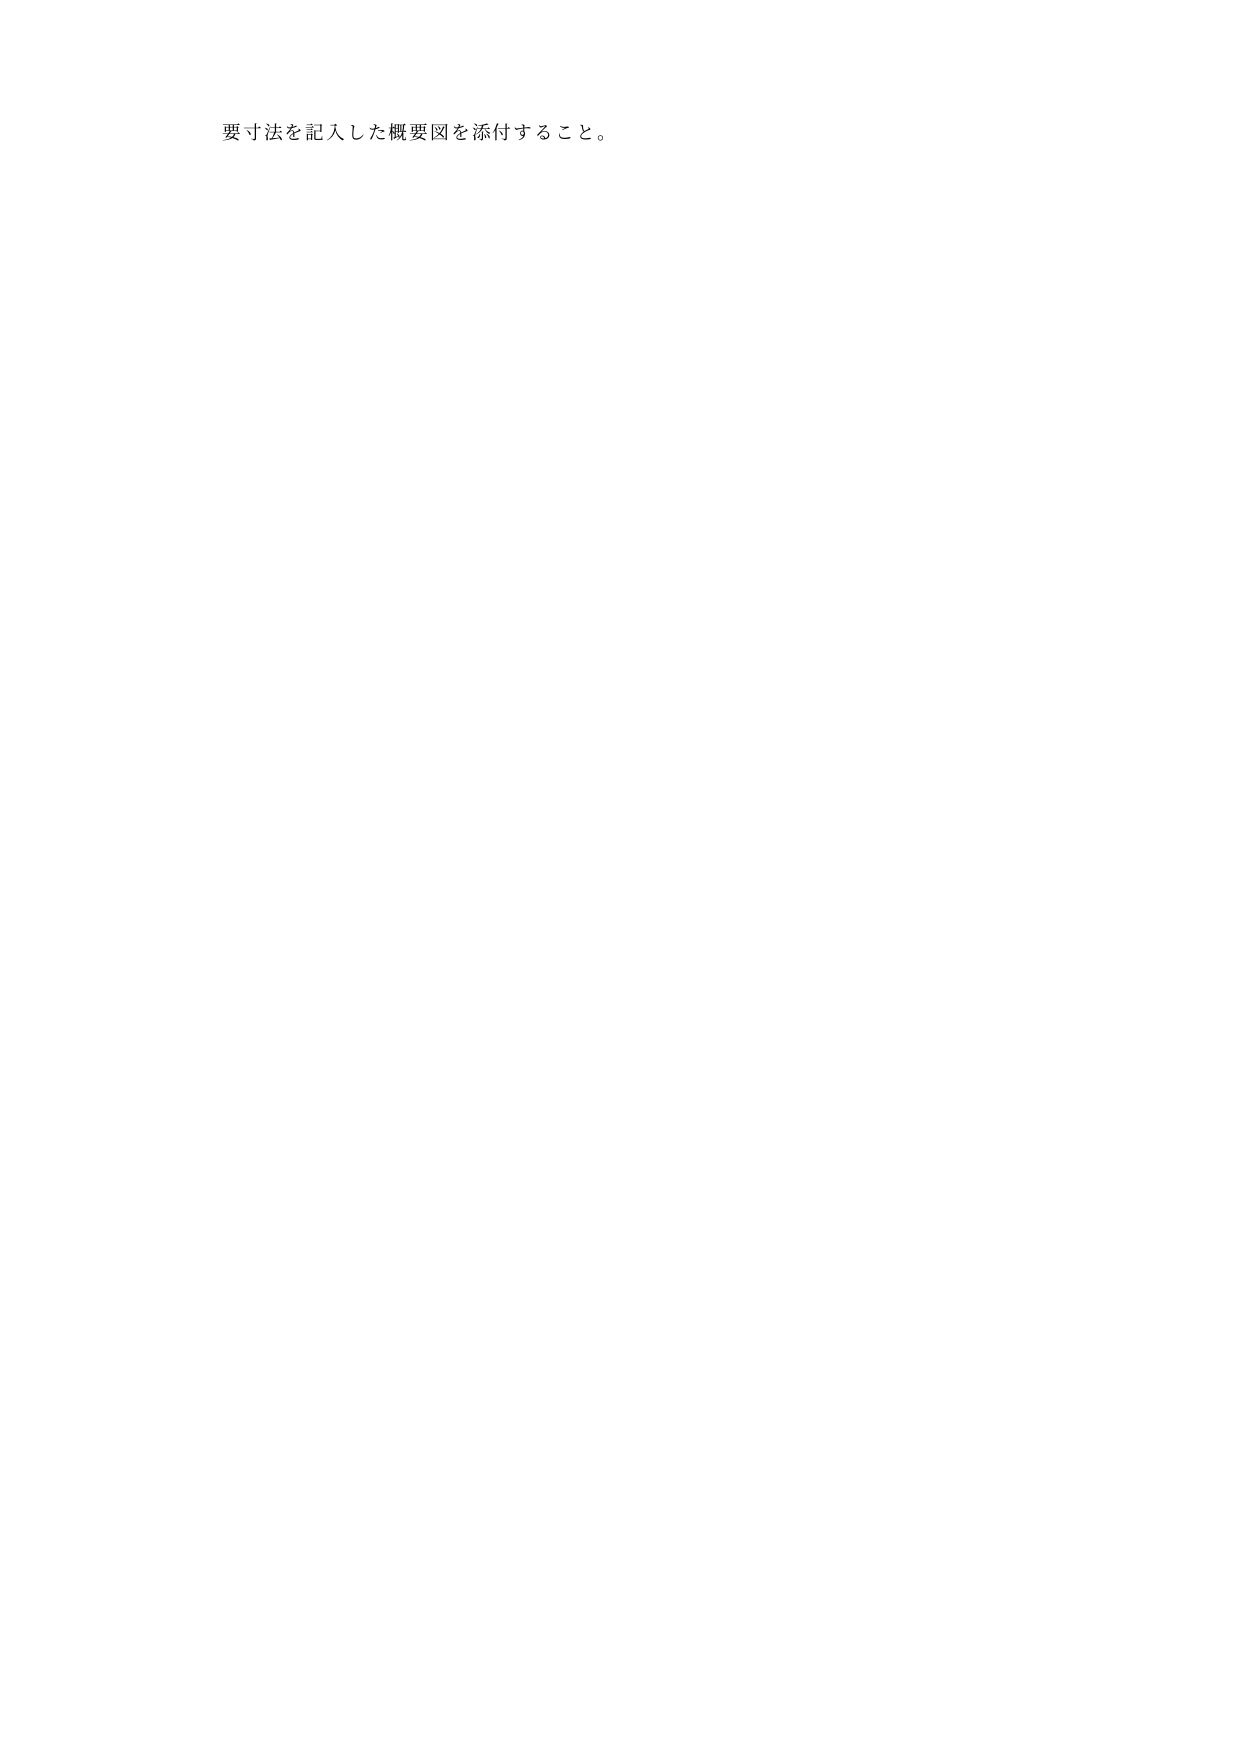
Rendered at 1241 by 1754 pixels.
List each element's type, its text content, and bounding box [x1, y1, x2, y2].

text 要寸法を記入した概要図を添付すること。 [118, 118, 1122, 145]
